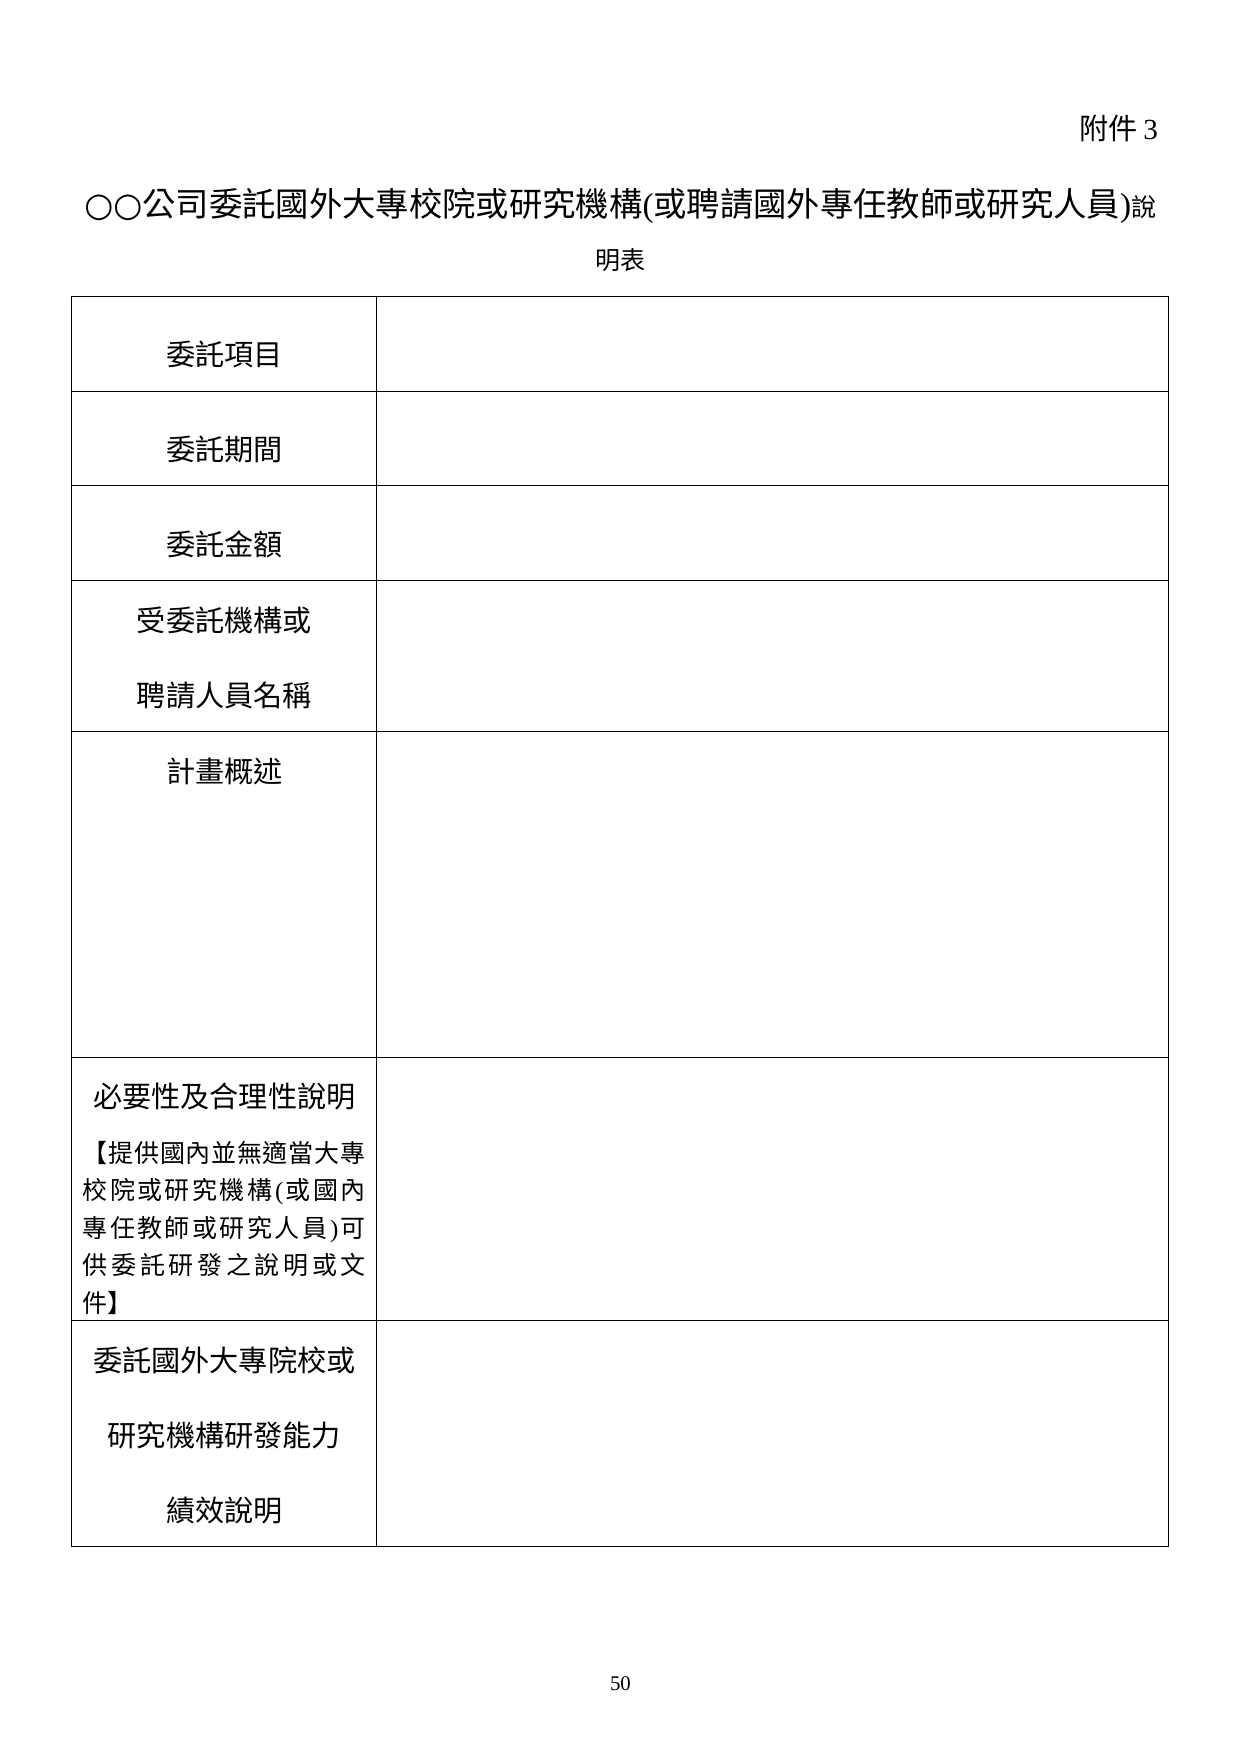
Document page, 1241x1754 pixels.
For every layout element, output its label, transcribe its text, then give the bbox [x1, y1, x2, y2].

table_header [377, 297, 1168, 391]
table_cell [377, 732, 1168, 1057]
table_cell [377, 392, 1168, 485]
table_cell 受委託機構或 聘請人員名稱 [72, 581, 376, 731]
table_header 委託項目 [72, 297, 376, 391]
table_cell 委託國外大專院校或研究機構研發能力 績效說明 [72, 1321, 376, 1546]
table_cell 必要性及合理性說明 【提供國內並無適當大專校院或研究機構(或國內專任教師或研究人員)可供委託研發之說明或文件】 [72, 1058, 376, 1320]
table_cell 委託金額 [72, 486, 376, 580]
table_cell [377, 486, 1168, 580]
table_cell [377, 581, 1168, 731]
text 附件3 [83, 89, 1157, 164]
text ○○公司委託國外大專校院或研究機構(或聘請國外專任教師或研究人員)說明表 [83, 164, 1157, 277]
table_cell [377, 1321, 1168, 1546]
table_cell 委託期間 [72, 392, 376, 485]
table_cell 計畫概述 [72, 732, 376, 1057]
table_cell [377, 1058, 1168, 1320]
